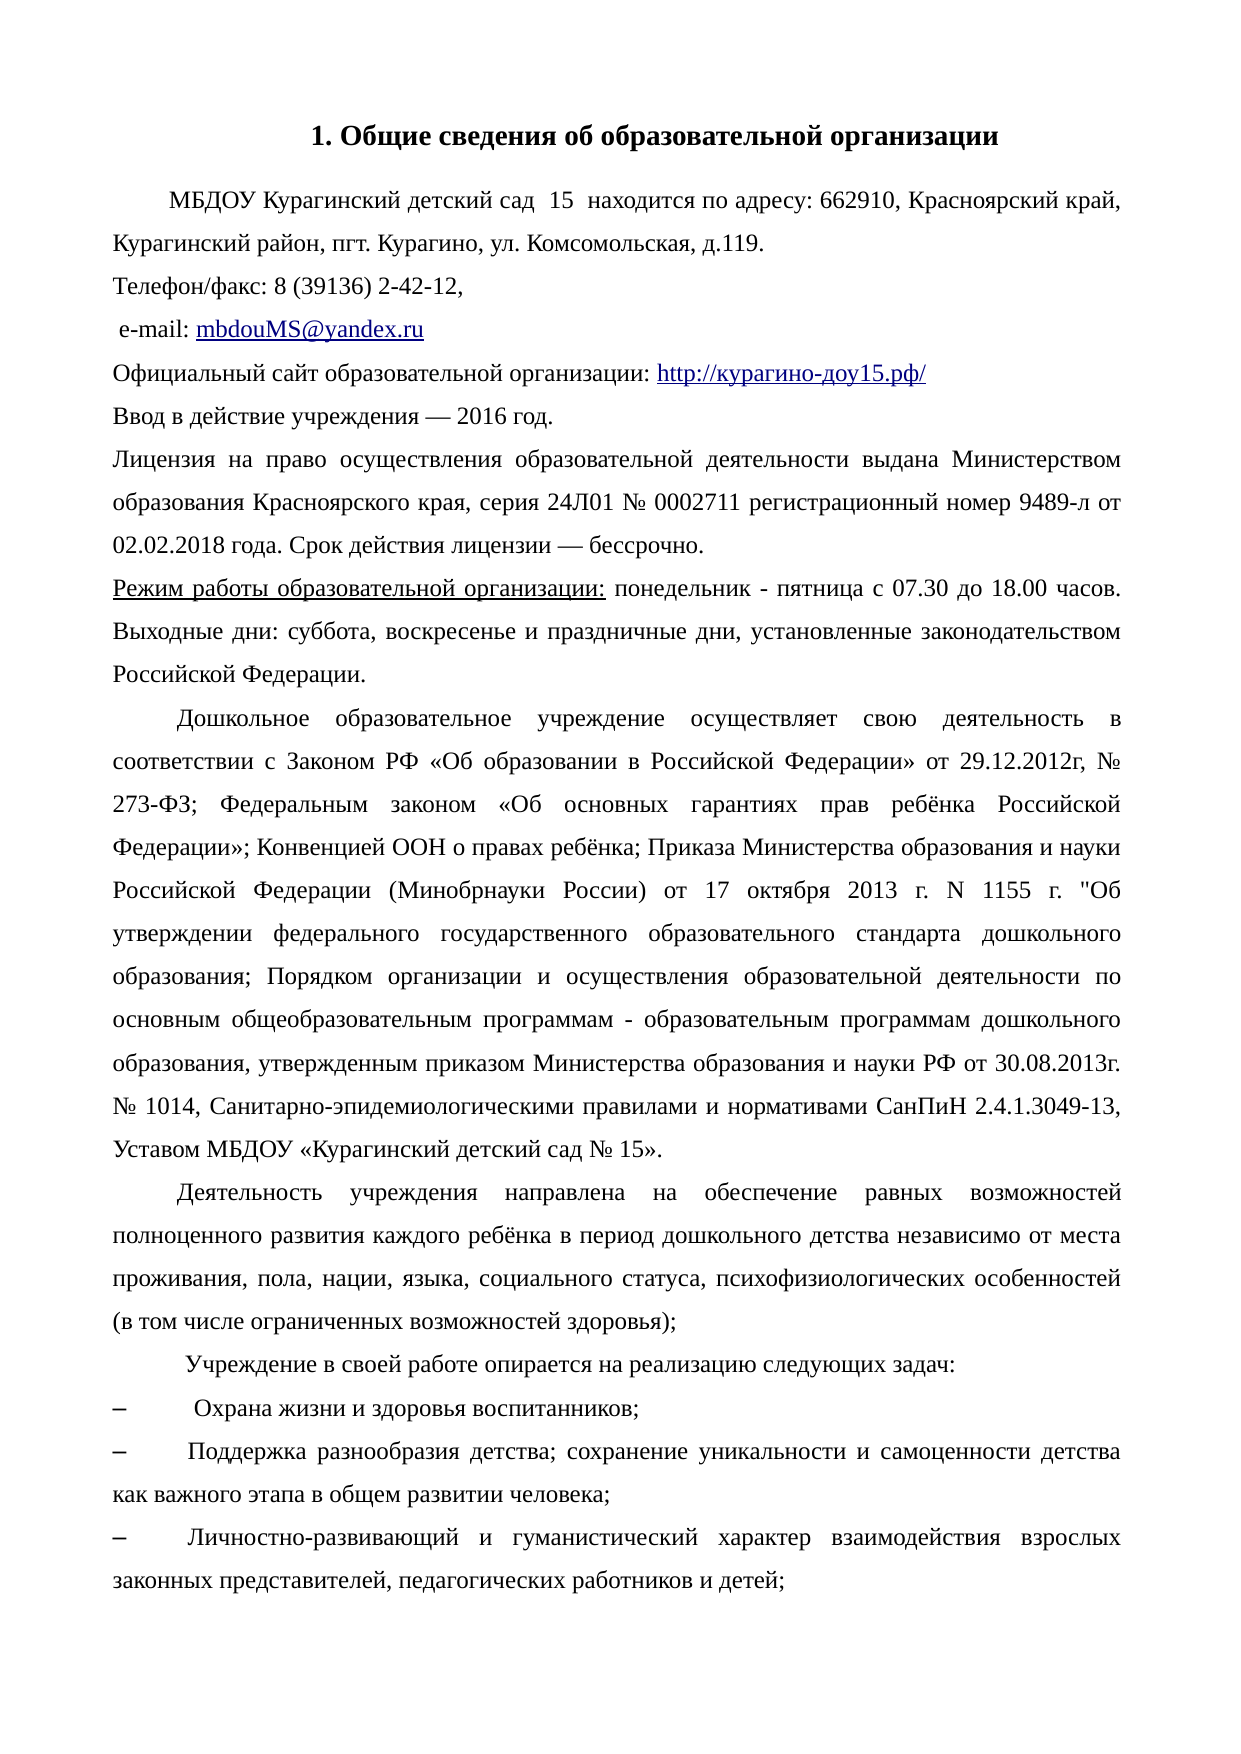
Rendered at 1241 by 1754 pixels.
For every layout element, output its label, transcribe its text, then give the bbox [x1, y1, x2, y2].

text МБДОУ Курагинский детский сад 15 находится по адресу: 662910, Красноярский край, Курагинский район, пгт. Курагино, ул. Комсомольская, д.119. [112, 185, 1122, 257]
text Лицензия на право осуществления образовательной деятельности выдана Министерством образования Красноярского края, серия 24Л01 № 0002711 регистрационный номер 9489-л от 02.02.2018 года. Срок действия лицензии — бессрочно. [112, 444, 1122, 559]
text Учреждение в своей работе опирается на реализацию следующих задач: [112, 1349, 1122, 1378]
list Личностно-развивающий и гуманистический характер взаимодействия взрослых законных представителей, педагогических работников и детей; [112, 1522, 1122, 1594]
text Деятельность учреждения направлена на обеспечение равных возможностей полноценного развития каждого ребёнка в период дошкольного детства независимо от места проживания, пола, нации, языка, социального статуса, психофизиологических особенностей (в том числе ограниченных возможностей здоровья); [112, 1177, 1122, 1335]
list Поддержка разнообразия детства; сохранение уникальности и самоценности детства как важного этапа в общем развитии человека; [112, 1436, 1122, 1508]
text Ввод в действие учреждения — 2016 год. [112, 401, 1122, 429]
text e-mail: mbdouMS@yandex.ru [112, 314, 1122, 343]
text Дошкольное образовательное учреждение осуществляет свою деятельность в соответствии c Законом РФ «Об образовании в Российской Федерации» от 29.12.2012г, № 273-ФЗ; Федеральным законом «Об основных гарантиях прав ребёнка Российской Федерации»; Конвенцией ООН о правах ребёнка; Приказа Министерства образования и науки Российской Федерации (Минобрнауки России) от 17 октября 2013 г. N 1155 г. "Об утверждении федерального государственного образовательного стандарта дошкольного образования; Порядком организации и осуществления образовательной деятельности по основным общеобразовательным программам - образовательным программам дошкольного образования, утвержденным приказом Министерства образования и науки РФ от 30.08.2013г. № 1014, Санитарно-эпидемиологическими правилами и нормативами СанПиН 2.4.1.3049-13, Уставом МБДОУ «Курагинский детский сад № 15». [112, 703, 1122, 1163]
list Охрана жизни и здоровья воспитанников; [112, 1393, 1122, 1421]
text Телефон/факс: 8 (39136) 2-42-12, [112, 271, 1122, 300]
text Режим работы образовательной организации: понедельник - пятница с 07.30 до 18.00 часов. Выходные дни: суббота, воскресенье и праздничные дни, установленные законодательством Российской Федерации. [112, 573, 1122, 688]
text Официальный сайт образовательной организации: http://курагино-доу15.рф/ [112, 358, 1122, 386]
list 1. Общие сведения об образовательной организации [150, 118, 1122, 152]
